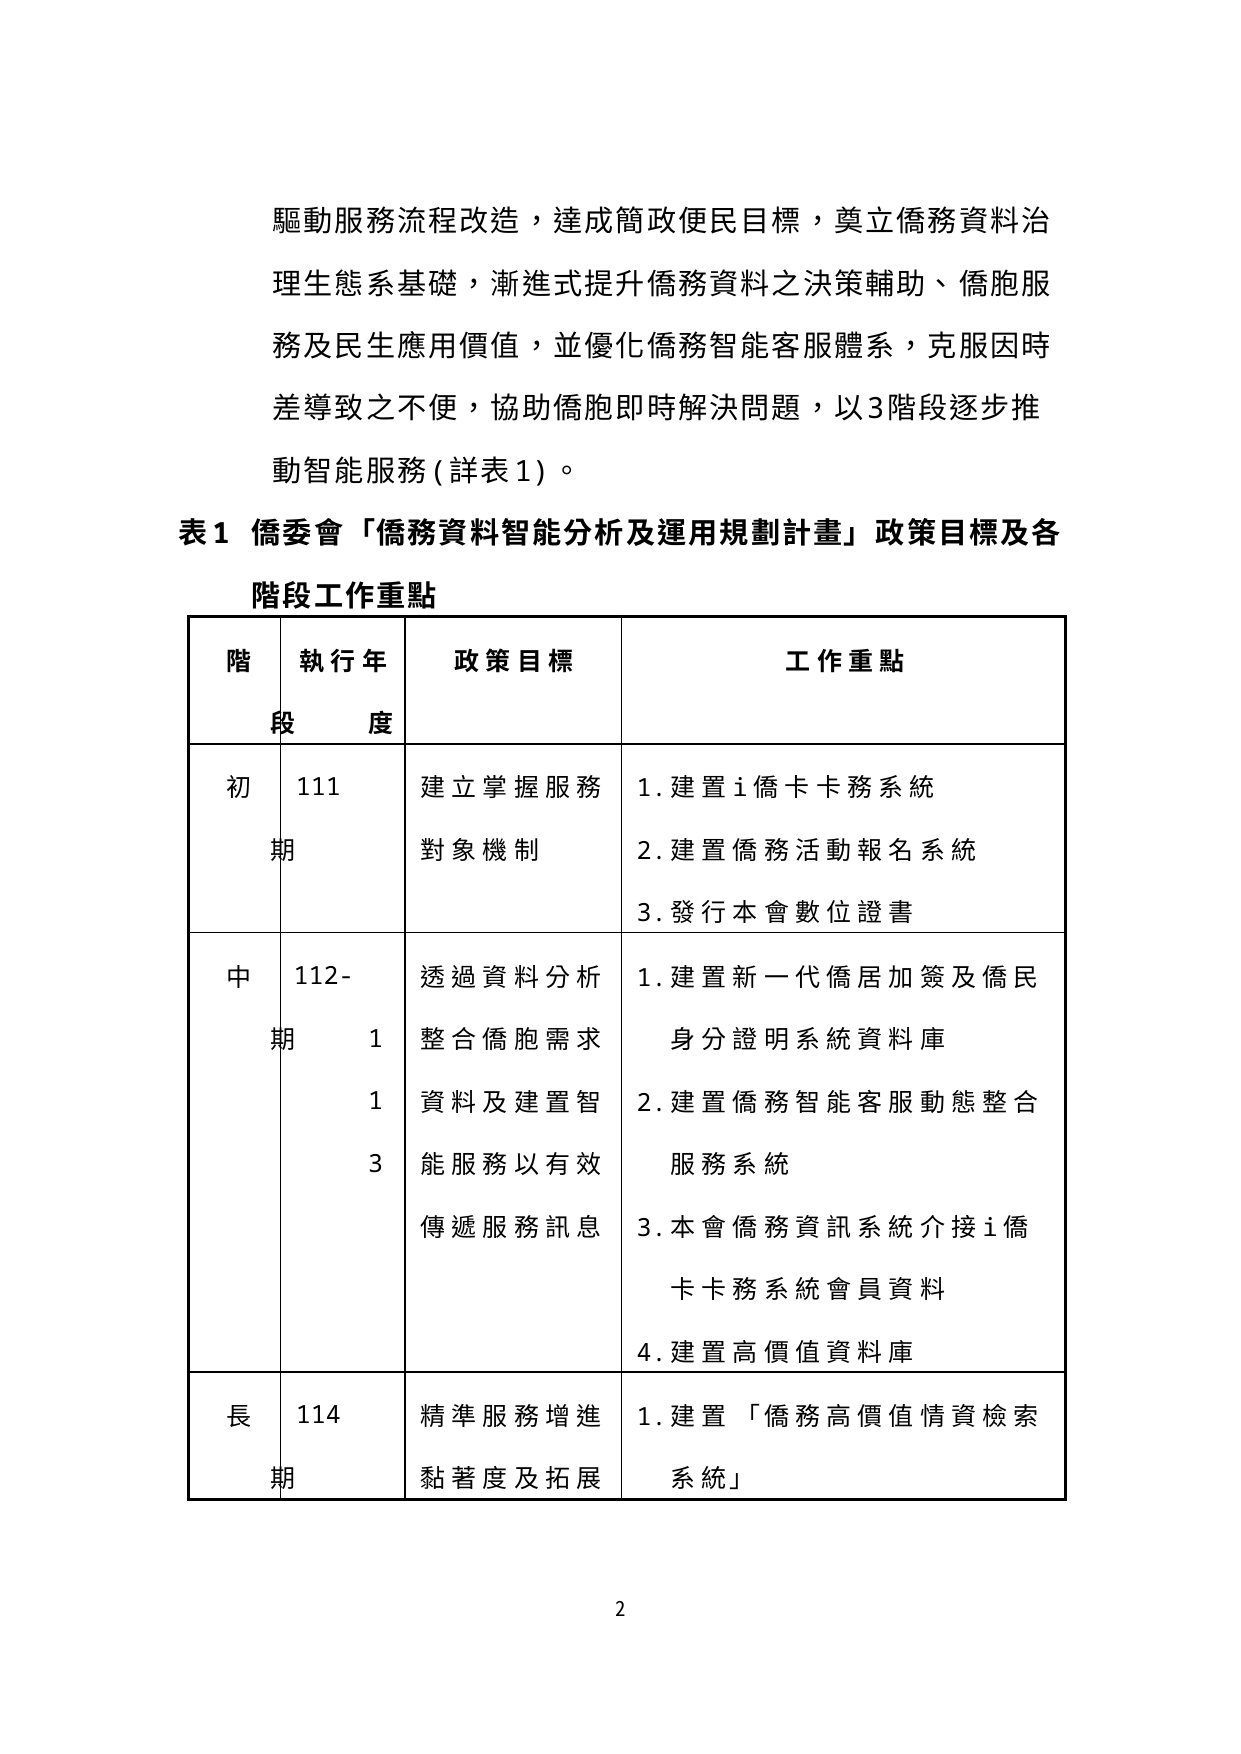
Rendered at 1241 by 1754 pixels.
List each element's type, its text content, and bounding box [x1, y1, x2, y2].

table_cell 112-113 [281, 933, 404, 1371]
table_cell 透過資料分析整合僑胞需求資料及建置智能服務以有效傳遞服務訊息 [406, 933, 621, 1371]
text 配合行政院「服務型智慧政府2.0推動計畫」，僑委會研擬「僑務資料智能分析及運用規劃計畫－決策輔助、僑胞服務及民生應用」(下稱「僑務資料智能分析及運用規劃計畫」)，期程為111至114年度，總經費1,257萬9千元。以推動2代僑胞卡(i僑卡)作為數位僑務服務基礎，驅動服務流程改造，達成簡政便民目標，奠立僑務資料治理生態系基礎，漸進式提升僑務資料之決策輔助、僑胞服務及民生應用價值，並優化僑務智能客服體系，克服因時差導致之不便，協助僑胞即時解決問題，以3階段逐步推動智能服務(詳表1)。 [266, 177, 1063, 490]
table_cell 114 [281, 1373, 404, 1497]
table_cell 1.建置i僑卡卡務系統 2.建置僑務活動報名系統 3.發行本會數位證書 [622, 745, 1064, 932]
table_header 階段 [190, 618, 280, 743]
table_cell 長期 [190, 1373, 280, 1497]
table_cell 初期 [190, 745, 280, 932]
table_cell 建立掌握服務對象機制 [406, 745, 621, 932]
table_header 政策目標 [406, 618, 621, 743]
table_header 執行年度 [281, 618, 404, 743]
table_header 工作重點 [622, 618, 1064, 743]
table_cell 111 [281, 745, 404, 932]
text 表1 僑委會「僑務資料智能分析及運用規劃計畫」政策目標及各階段工作重點 [177, 490, 1063, 615]
table_cell 1.建置新一代僑居加簽及僑民身分證明系統資料庫 2.建置僑務智能客服動態整合服務系統 3.本會僑務資訊系統介接i僑卡卡務系統會員資料 4.建置高價值資料庫 [622, 933, 1064, 1371]
table_cell 中期 [190, 933, 280, 1371]
table_cell 精準服務增進黏著度及拓展 [406, 1373, 621, 1497]
table_cell 1.建置「僑務高價值情資檢索系統」 [622, 1373, 1064, 1497]
